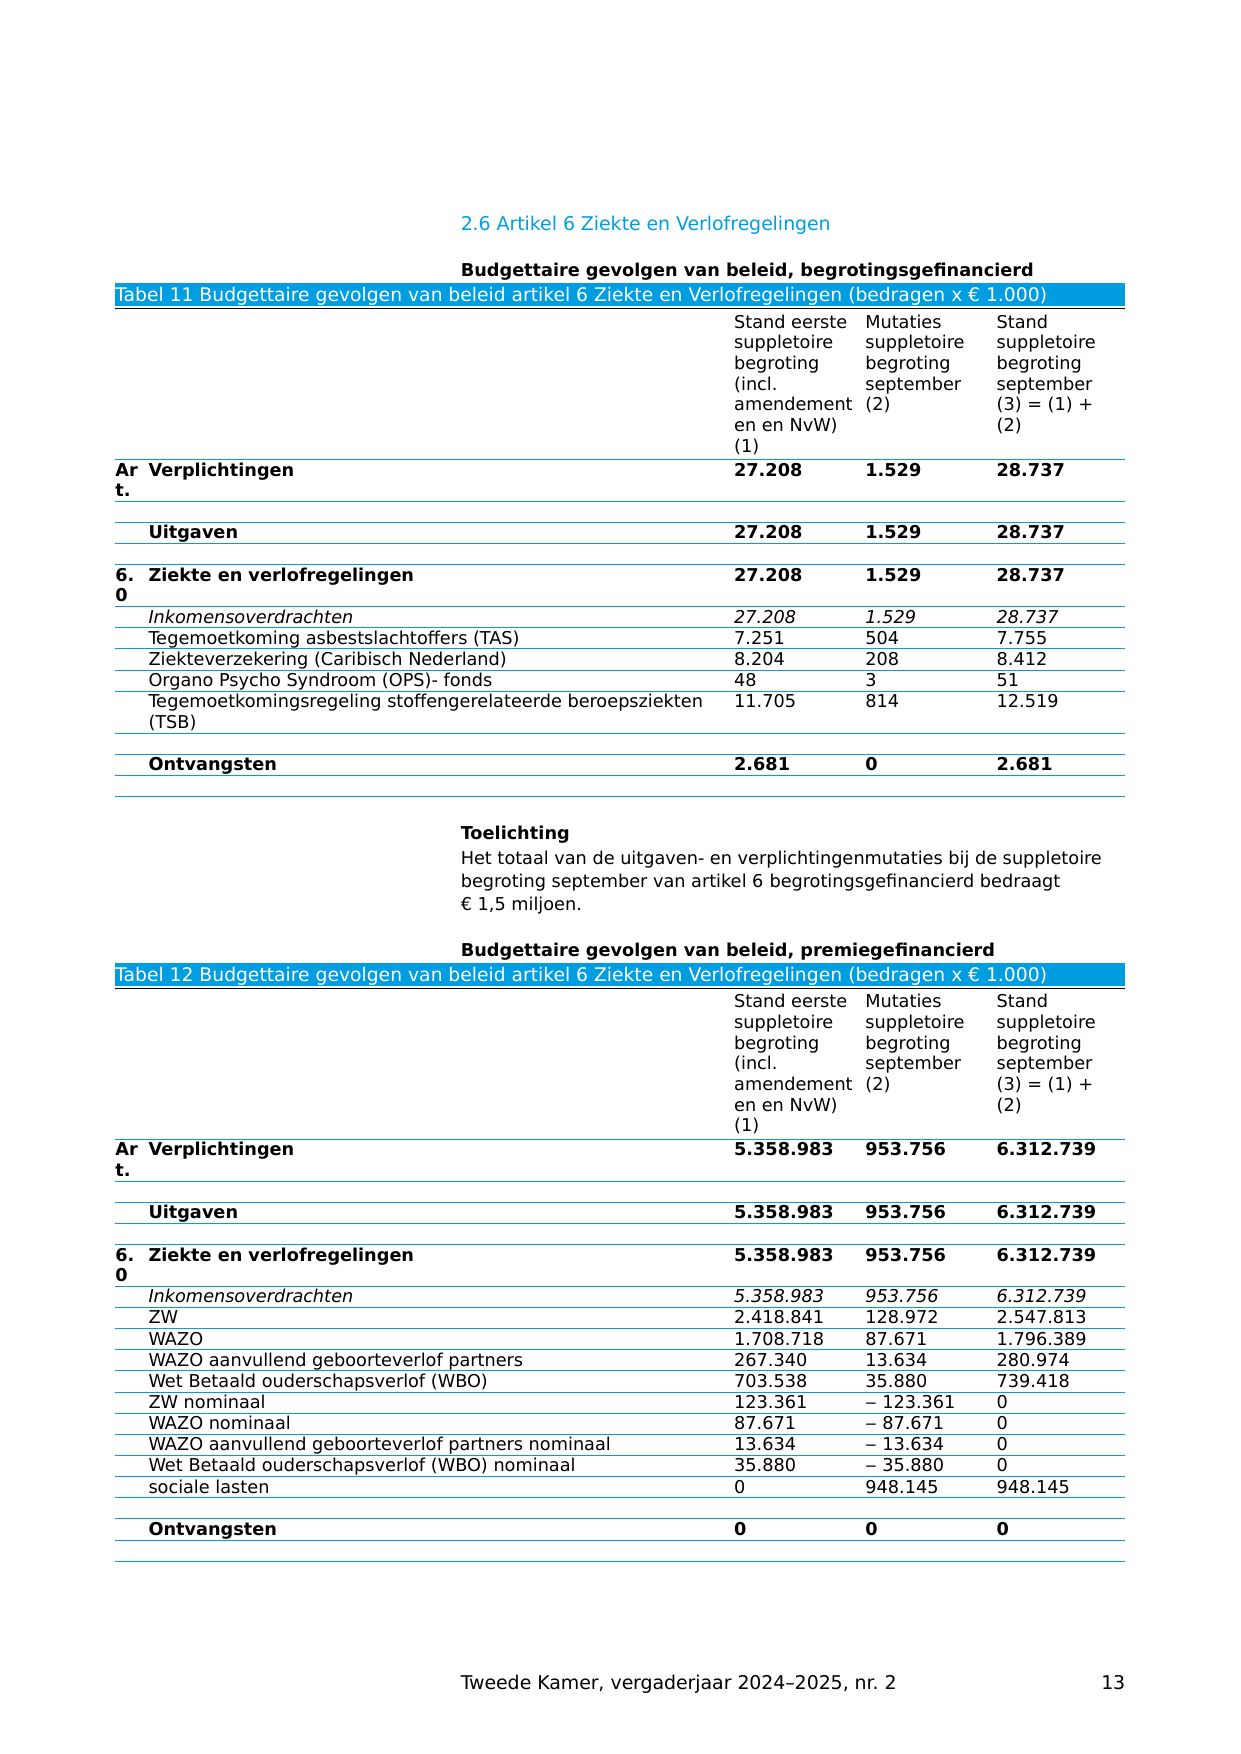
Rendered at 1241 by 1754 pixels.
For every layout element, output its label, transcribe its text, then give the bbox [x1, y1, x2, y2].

table_cell 13.634 [862, 1350, 993, 1370]
table_cell [115, 649, 145, 669]
table_cell WAZO nominaal [145, 1414, 731, 1434]
table_cell WAZO aanvullend geboorteverlof partners [145, 1350, 731, 1370]
table_cell 0 [862, 1519, 993, 1539]
text Het totaal van de uitgaven- en verplichtingenmutaties bij de suppletoire begroting september van artikel 6 begrotingsgefinancierd bedraagt € 1,5 miljoen. [461, 846, 1125, 915]
table_cell [145, 1182, 731, 1202]
table_cell 0 [994, 1456, 1125, 1476]
table_cell [145, 989, 731, 1139]
table_cell Verplichtingen [145, 460, 731, 501]
table_cell Inkomensoverdrachten [145, 607, 731, 627]
table_cell [994, 1182, 1125, 1202]
table_cell 13.634 [731, 1435, 862, 1455]
table_cell 0 [994, 1414, 1125, 1434]
table_cell 128.972 [862, 1308, 993, 1328]
table_cell [115, 523, 145, 543]
table_cell Uitgaven [145, 523, 731, 543]
table_cell 208 [862, 649, 993, 669]
table_cell [994, 502, 1125, 522]
table_cell Wet Betaald ouderschapsverlof (WBO) nominaal [145, 1456, 731, 1476]
table_cell 27.208 [731, 565, 862, 606]
table_cell [115, 1224, 145, 1244]
table_cell [115, 776, 145, 796]
table_cell ZW nominaal [145, 1393, 731, 1413]
table_cell [145, 544, 731, 564]
table_cell Organo Psycho Syndroom (OPS)- fonds [145, 671, 731, 691]
text Toelichting [461, 821, 1125, 844]
text Budgettaire gevolgen van beleid, premiegefinancierd [461, 938, 1125, 961]
table_cell Ziekte en verlofregelingen [145, 565, 731, 606]
table_cell 0 [994, 1393, 1125, 1413]
table_cell 0 [994, 1519, 1125, 1539]
table_cell 1.529 [862, 607, 993, 627]
table_cell 2.681 [994, 755, 1125, 775]
table_cell 703.538 [731, 1371, 862, 1391]
table_cell [145, 776, 731, 796]
table_cell [115, 1414, 145, 1434]
table_cell [731, 502, 862, 522]
table_cell 7.251 [731, 628, 862, 648]
table_cell [115, 1393, 145, 1413]
table_cell ‒ 13.634 [862, 1435, 993, 1455]
table_cell [115, 544, 145, 564]
table_cell [115, 1287, 145, 1307]
table_cell 7.755 [994, 628, 1125, 648]
table_cell 814 [862, 692, 993, 732]
table_cell 1.529 [862, 565, 993, 606]
table_cell 267.340 [731, 1350, 862, 1370]
table_cell 5.358.983 [731, 1140, 862, 1181]
table_cell [115, 1456, 145, 1476]
table_cell 28.737 [994, 565, 1125, 606]
table_cell 5.358.983 [731, 1287, 862, 1307]
table_cell 0 [731, 1519, 862, 1539]
table_cell 1.796.389 [994, 1329, 1125, 1349]
table_cell [115, 502, 145, 522]
table_cell Ziekteverzekering (Caribisch Nederland) [145, 649, 731, 669]
table_cell 948.145 [994, 1477, 1125, 1497]
table_cell 6.312.739 [994, 1140, 1125, 1181]
table_cell [115, 1477, 145, 1497]
table_cell [994, 776, 1125, 796]
table_cell [115, 1435, 145, 1455]
table_cell [115, 1371, 145, 1391]
table_cell 1.529 [862, 523, 993, 543]
table_cell [994, 1498, 1125, 1518]
table_cell [115, 607, 145, 627]
table_cell 0 [862, 755, 993, 775]
table_cell [115, 734, 145, 753]
table_cell Ziekte en verlofregelingen [145, 1245, 731, 1286]
table_cell 6.0 [115, 1245, 145, 1286]
table_cell 5.358.983 [731, 1203, 862, 1223]
table_cell [994, 1541, 1125, 1561]
table_cell [115, 1203, 145, 1223]
table_cell 280.974 [994, 1350, 1125, 1370]
table_cell 35.880 [731, 1456, 862, 1476]
table_cell 123.361 [731, 1393, 862, 1413]
table_cell 51 [994, 671, 1125, 691]
table_cell 948.145 [862, 1477, 993, 1497]
table_cell 8.412 [994, 649, 1125, 669]
table_cell [731, 734, 862, 753]
table_cell [115, 1350, 145, 1370]
table_cell 1.708.718 [731, 1329, 862, 1349]
table_cell 87.671 [862, 1329, 993, 1349]
table_cell 739.418 [994, 1371, 1125, 1391]
table_cell [862, 734, 993, 753]
table_cell [862, 1224, 993, 1244]
table_cell [115, 1541, 145, 1561]
table_cell [145, 502, 731, 522]
table_cell [115, 755, 145, 775]
table_cell [994, 1224, 1125, 1244]
table_cell Wet Betaald ouderschapsverlof (WBO) [145, 1371, 731, 1391]
table_cell Stand eerste suppletoire begroting (incl. amendementen en NvW) (1) [731, 989, 862, 1139]
table_cell 5.358.983 [731, 1245, 862, 1286]
table_cell WAZO aanvullend geboorteverlof partners nominaal [145, 1435, 731, 1455]
table_cell [115, 1308, 145, 1328]
table_cell [731, 1182, 862, 1202]
table_cell Stand eerste suppletoire begroting (incl. amendementen en NvW) (1) [731, 309, 862, 459]
table_cell 12.519 [994, 692, 1125, 732]
table_cell 28.737 [994, 523, 1125, 543]
table_cell ZW [145, 1308, 731, 1328]
table_cell Art. [115, 1140, 145, 1181]
table_cell [145, 734, 731, 753]
table_cell [862, 1498, 993, 1518]
table_cell [862, 776, 993, 796]
table_cell Art. [115, 460, 145, 501]
table_cell 953.756 [862, 1245, 993, 1286]
table_cell [731, 1498, 862, 1518]
table_cell Ontvangsten [145, 755, 731, 775]
table_cell [731, 1224, 862, 1244]
table_cell [862, 544, 993, 564]
table_cell 2.681 [731, 755, 862, 775]
title 2.6 Artikel 6 Ziekte en Verlofregelingen [461, 213, 1125, 235]
table_cell Tegemoetkomingsregeling stoffengerelateerde beroepsziekten (TSB) [145, 692, 731, 732]
table_cell Verplichtingen [145, 1140, 731, 1181]
table_cell 28.737 [994, 460, 1125, 501]
table_cell Uitgaven [145, 1203, 731, 1223]
table_cell 2.418.841 [731, 1308, 862, 1328]
table_cell 87.671 [731, 1414, 862, 1434]
table_cell 0 [731, 1477, 862, 1497]
table_cell [145, 309, 731, 459]
text Budgettaire gevolgen van beleid, begrotingsgefinancierd [461, 258, 1125, 281]
table_cell ‒ 87.671 [862, 1414, 993, 1434]
table_cell 11.705 [731, 692, 862, 732]
table_cell [115, 309, 145, 459]
table_cell ‒ 35.880 [862, 1456, 993, 1476]
table_cell WAZO [145, 1329, 731, 1349]
table_cell 27.208 [731, 523, 862, 543]
table_cell [731, 1541, 862, 1561]
table_cell Mutaties suppletoire begroting september (2) [862, 309, 993, 459]
table_cell Tegemoetkoming asbestslachtoffers (TAS) [145, 628, 731, 648]
table_cell 27.208 [731, 460, 862, 501]
table_cell 953.756 [862, 1203, 993, 1223]
table_cell [731, 544, 862, 564]
table_cell ‒ 123.361 [862, 1393, 993, 1413]
table_cell 6.312.739 [994, 1245, 1125, 1286]
table_cell [862, 1182, 993, 1202]
table_cell 6.0 [115, 565, 145, 606]
table_cell [731, 776, 862, 796]
table_cell [145, 1224, 731, 1244]
table_cell 28.737 [994, 607, 1125, 627]
table_cell Mutaties suppletoire begroting september (2) [862, 989, 993, 1139]
table_cell sociale lasten [145, 1477, 731, 1497]
table_cell [145, 1498, 731, 1518]
table_cell [994, 734, 1125, 753]
table_cell [115, 671, 145, 691]
table_cell 953.756 [862, 1140, 993, 1181]
table_cell [994, 544, 1125, 564]
table_cell [115, 628, 145, 648]
table_cell 35.880 [862, 1371, 993, 1391]
table_cell [115, 1519, 145, 1539]
table_cell 504 [862, 628, 993, 648]
table_cell [115, 1329, 145, 1349]
table_cell [862, 502, 993, 522]
table_cell 48 [731, 671, 862, 691]
table_cell 27.208 [731, 607, 862, 627]
table_cell 2.547.813 [994, 1308, 1125, 1328]
table_cell [145, 1541, 731, 1561]
table_cell Stand suppletoire begroting september (3) = (1) + (2) [994, 309, 1125, 459]
table_cell 1.529 [862, 460, 993, 501]
table_cell [115, 1498, 145, 1518]
table_cell Ontvangsten [145, 1519, 731, 1539]
table_cell 6.312.739 [994, 1287, 1125, 1307]
table_cell [862, 1541, 993, 1561]
table_cell Stand suppletoire begroting september (3) = (1) + (2) [994, 989, 1125, 1139]
table_cell Inkomensoverdrachten [145, 1287, 731, 1307]
table_cell 8.204 [731, 649, 862, 669]
table_cell 6.312.739 [994, 1203, 1125, 1223]
table_cell 953.756 [862, 1287, 993, 1307]
table_cell [115, 1182, 145, 1202]
table_cell 3 [862, 671, 993, 691]
table_cell [115, 989, 145, 1139]
table_cell 0 [994, 1435, 1125, 1455]
table_cell [115, 692, 145, 732]
